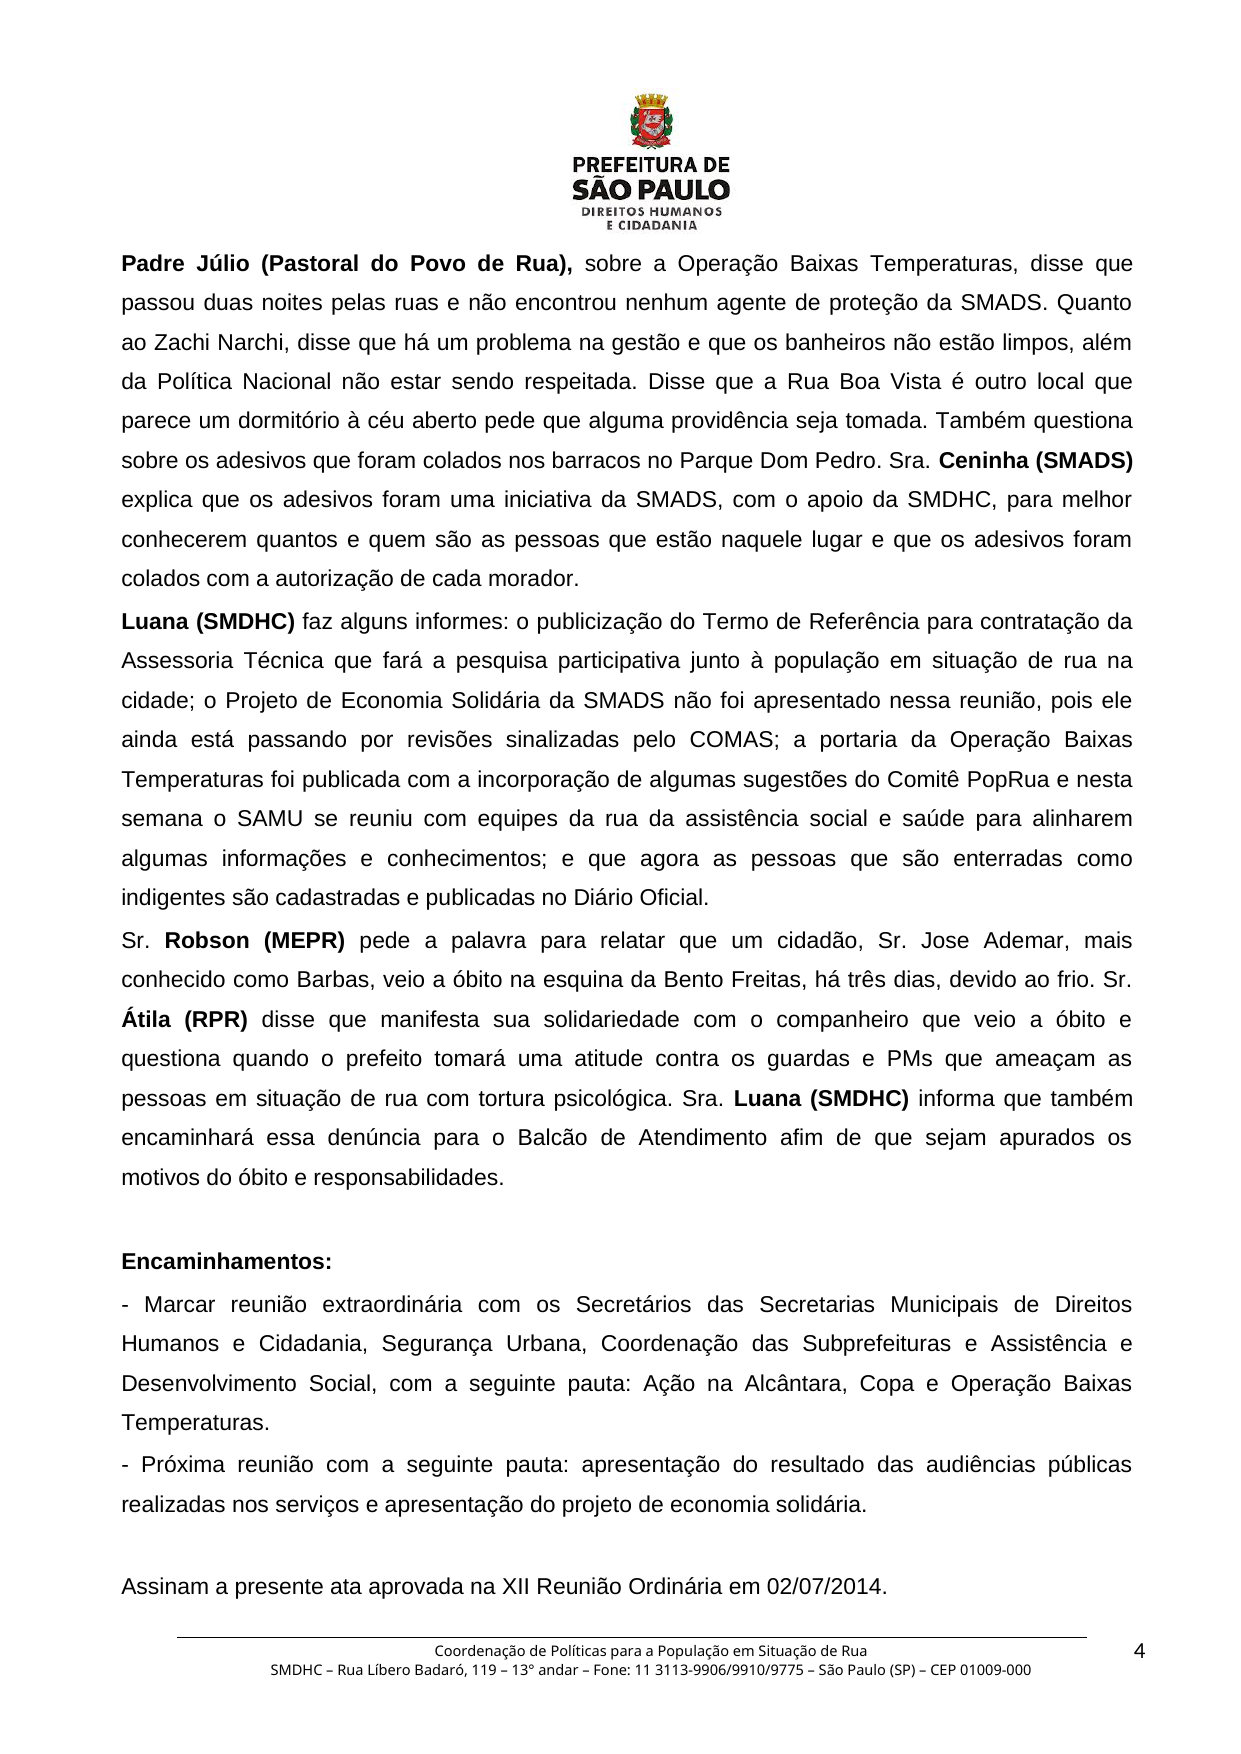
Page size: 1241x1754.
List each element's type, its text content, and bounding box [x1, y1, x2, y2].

text Encaminhamentos: [121, 1248, 1133, 1274]
text - Próxima reunião com a seguinte pauta: apresentação do resultado das audiências públicas realizadas nos serviços e apresentação do projeto de economia solidária. [121, 1451, 1133, 1517]
text - Marcar reunião extraordinária com os Secretários das Secretarias Municipais de Direitos Humanos e Cidadania, Segurança Urbana, Coordenação das Subprefeituras e Assistência e Desenvolvimento Social, com a seguinte pauta: Ação na Alcântara, Copa e Operação Baixas Temperaturas. [121, 1291, 1133, 1435]
text Luana (SMDHC) faz alguns informes: o publicização do Termo de Referência para contratação da Assessoria Técnica que fará a pesquisa participativa junto à população em situação de rua na cidade; o Projeto de Economia Solidária da SMADS não foi apresentado nessa reunião, pois ele ainda está passando por revisões sinalizadas pelo COMAS; a portaria da Operação Baixas Temperaturas foi publicada com a incorporação de algumas sugestões do Comitê PopRua e nesta semana o SAMU se reuniu com equipes da rua da assistência social e saúde para alinharem algumas informações e conhecimentos; e que agora as pessoas que são enterradas como indigentes são cadastradas e publicadas no Diário Oficial. [121, 608, 1133, 911]
text Assinam a presente ata aprovada na XII Reunião Ordinária em 02/07/2014. [121, 1573, 1133, 1599]
picture [533, 73, 769, 250]
text Padre Júlio (Pastoral do Povo de Rua), sobre a Operação Baixas Temperaturas, disse que passou duas noites pelas ruas e não encontrou nenhum agente de proteção da SMADS. Quanto ao Zachi Narchi, disse que há um problema na gestão e que os banheiros não estão limpos, além da Política Nacional não estar sendo respeitada. Disse que a Rua Boa Vista é outro local que parece um dormitório à céu aberto pede que alguma providência seja tomada. Também questiona sobre os adesivos que foram colados nos barracos no Parque Dom Pedro. Sra. Ceninha (SMADS) explica que os adesivos foram uma iniciativa da SMADS, com o apoio da SMDHC, para melhor conhecerem quantos e quem são as pessoas que estão naquele lugar e que os adesivos foram colados com a autorização de cada morador. [121, 249, 1133, 592]
text Sr. Robson (MEPR) pede a palavra para relatar que um cidadão, Sr. Jose Ademar, mais conhecido como Barbas, veio a óbito na esquina da Bento Freitas, há três dias, devido ao frio. Sr. Átila (RPR) disse que manifesta sua solidariedade com o companheiro que veio a óbito e questiona quando o prefeito tomará uma atitude contra os guardas e PMs que ameaçam as pessoas em situação de rua com tortura psicológica. Sra. Luana (SMDHC) informa que também encaminhará essa denúncia para o Balcão de Atendimento afim de que sejam apurados os motivos do óbito e responsabilidades. [121, 927, 1133, 1190]
